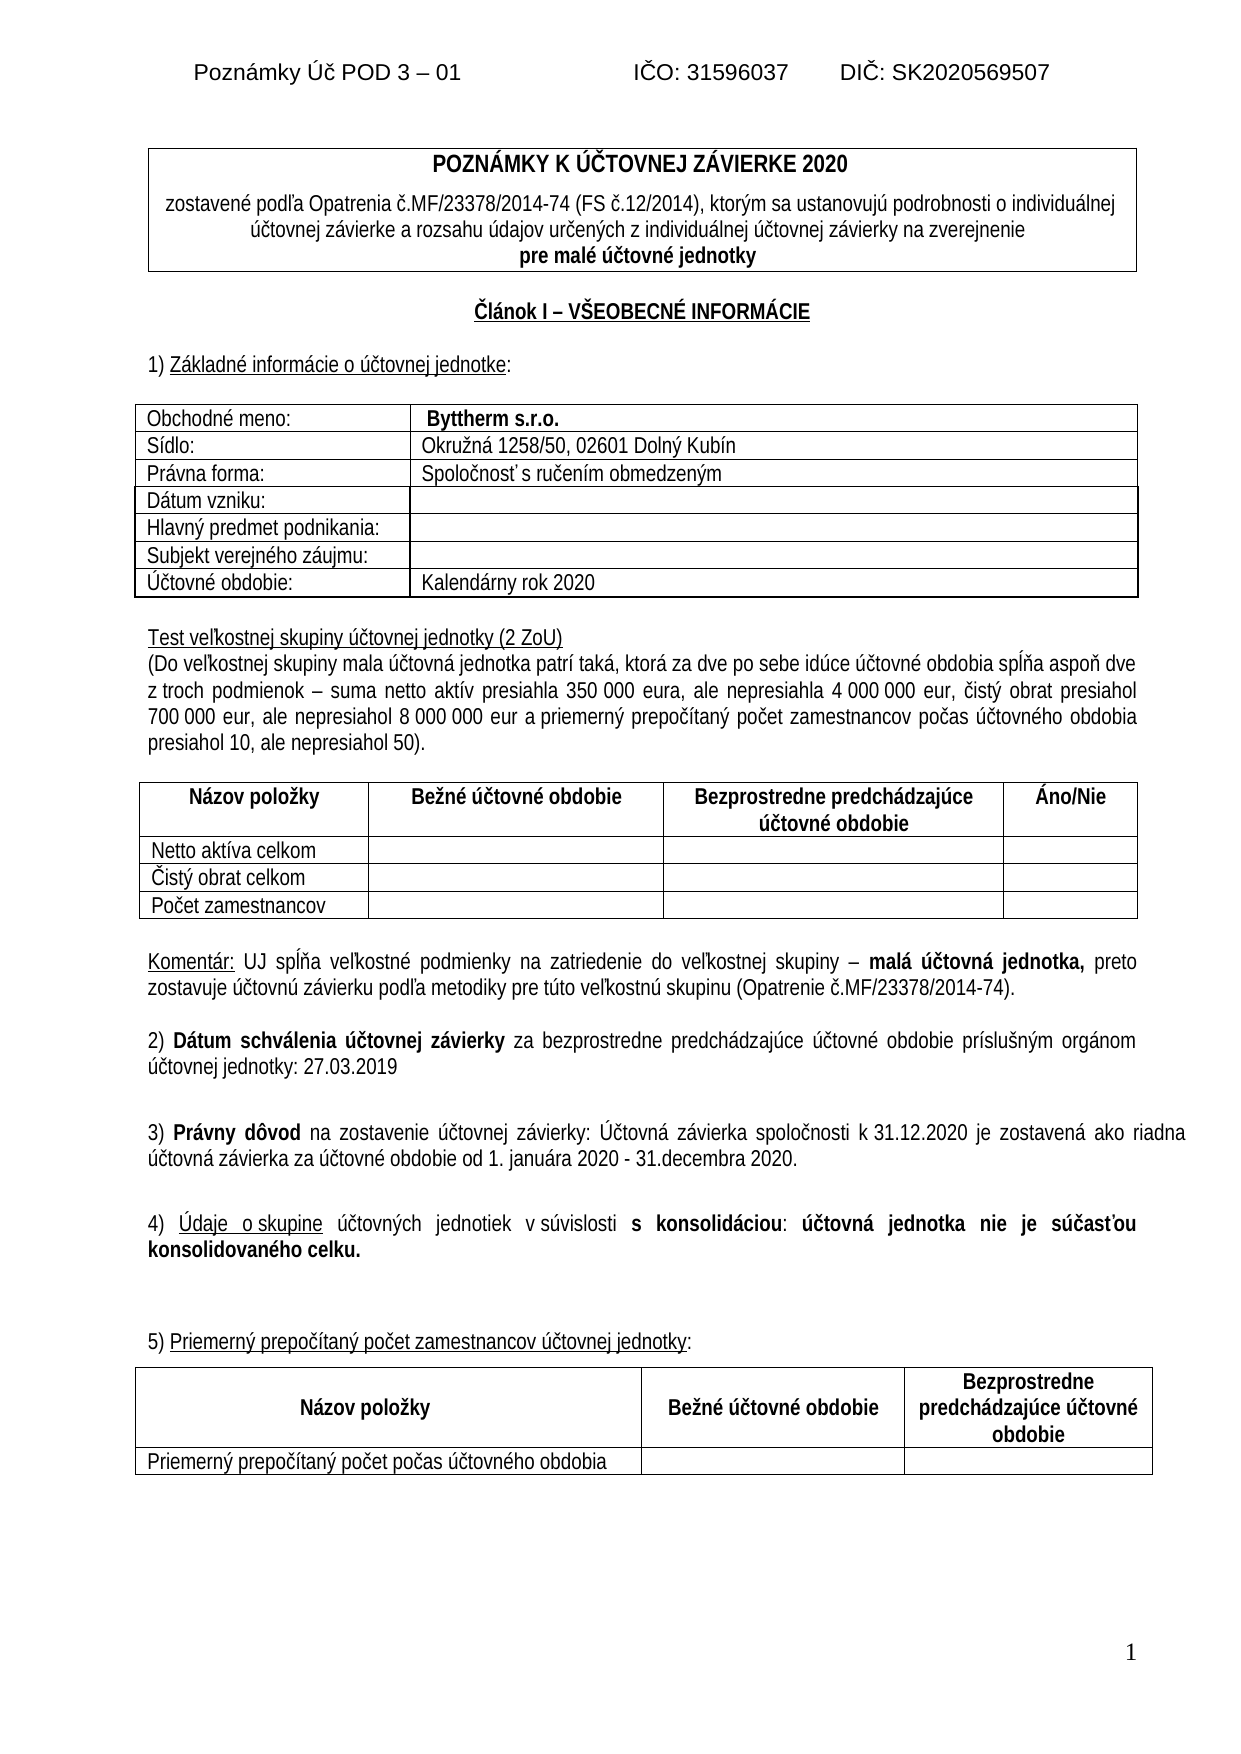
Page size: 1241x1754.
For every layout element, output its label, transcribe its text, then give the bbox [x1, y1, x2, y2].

text 2) Dátum schválenia účtovnej závierky za bezprostredne predchádzajúce účtovné obdobie príslušným orgánom účtovnej jednotky: 27.03.2019 [148, 1027, 1137, 1079]
table_cell [642, 1448, 904, 1474]
table_cell Netto aktíva celkom [140, 837, 368, 863]
table_cell Priemerný prepočítaný počet počas účtovného obdobia [136, 1448, 641, 1474]
text (Do veľkostnej skupiny mala účtovná jednotka patrí taká, ktorá za dve po sebe idúce účtovné obdobia spĺňa aspoň dve z troch podmienok – suma netto aktív presiahla 350 000 eura, ale nepresiahla 4 000 000 eur, čistý obrat presiahol 700 000 eur, ale nepresiahol 8 000 000 eur a priemerný prepočítaný počet zamestnancov počas účtovného obdobia presiahol 10, ale nepresiahol 50). [148, 650, 1137, 756]
table_header Bezprostredne predchádzajúce účtovné obdobie [905, 1368, 1152, 1447]
text zostavené podľa Opatrenia č.MF/23378/2014-74 (FS č.12/2014), ktorým sa ustanovujú podrobnosti o individuálnej účtovnej závierke a rozsahu údajov určených z individuálnej účtovnej závierky na zverejnenie [149, 189, 1136, 241]
table_cell Spoločnosť s ručením obmedzeným [411, 460, 1137, 486]
table_cell [411, 542, 1137, 568]
table_header Byttherm s.r.o. [411, 405, 1137, 431]
table_header Bezprostredne predchádzajúce účtovné obdobie [664, 783, 1003, 836]
table_cell [664, 892, 1003, 918]
text 4) Údaje o skupine účtovných jednotiek v súvislosti s konsolidáciou: účtovná jednotka nie je súčasťou konsolidovaného celku. [148, 1210, 1137, 1263]
table_cell [1004, 837, 1137, 863]
table_cell [411, 514, 1137, 541]
table_cell [664, 837, 1003, 863]
table_cell Čistý obrat celkom [140, 864, 368, 891]
table_cell [369, 837, 663, 863]
table_cell Účtovné obdobie: [136, 569, 409, 596]
table_cell [664, 864, 1003, 891]
table_cell Hlavný predmet podnikania: [136, 514, 409, 541]
table_cell Dátum vzniku: [136, 487, 409, 513]
table_header Áno/Nie [1004, 783, 1137, 836]
text POZNÁMKY K ÚČTOVNEJ ZÁVIERKE 2020 [149, 149, 1136, 177]
table_cell [905, 1448, 1152, 1474]
table_cell [1004, 864, 1137, 891]
text pre malé účtovné jednotky [149, 241, 1136, 271]
table_cell [369, 864, 663, 891]
table_cell Kalendárny rok 2020 [411, 569, 1137, 596]
text Článok I – VŠEOBECNÉ INFORMÁCIE [148, 298, 1137, 325]
table_cell Sídlo: [136, 432, 410, 458]
table_cell [411, 487, 1137, 513]
text 3) Právny dôvod na zostavenie účtovnej závierky: Účtovná závierka spoločnosti k 31.12.2020 je zostavená ako riadna účtovná závierka za účtovné obdobie od 1. januára 2020 - 31.decembra 2020. [148, 1118, 1186, 1171]
table_cell Subjekt verejného záujmu: [136, 542, 409, 568]
table_cell [1004, 892, 1137, 918]
table_header Názov položky [136, 1368, 641, 1447]
table_cell Počet zamestnancov [140, 892, 368, 918]
text Test veľkostnej skupiny účtovnej jednotky (2 ZoU) [148, 624, 1181, 650]
text 5) Priemerný prepočítaný počet zamestnancov účtovnej jednotky: [148, 1328, 1137, 1354]
table_header Obchodné meno: [136, 405, 410, 431]
table_cell [369, 892, 663, 918]
table_header Bežné účtovné obdobie [642, 1368, 904, 1447]
text 1) Základné informácie o účtovnej jednotke: [148, 351, 1137, 377]
table_header Názov položky [140, 783, 368, 836]
table_cell Okružná 1258/50, 02601 Dolný Kubín [411, 432, 1137, 458]
table_header Bežné účtovné obdobie [369, 783, 663, 836]
table_cell Právna forma: [136, 460, 410, 486]
text Komentár: UJ spĺňa veľkostné podmienky na zatriedenie do veľkostnej skupiny – malá účtovná jednotka, preto zostavuje účtovnú závierku podľa metodiky pre túto veľkostnú skupinu (Opatrenie č.MF/23378/2014-74). [148, 948, 1137, 1001]
